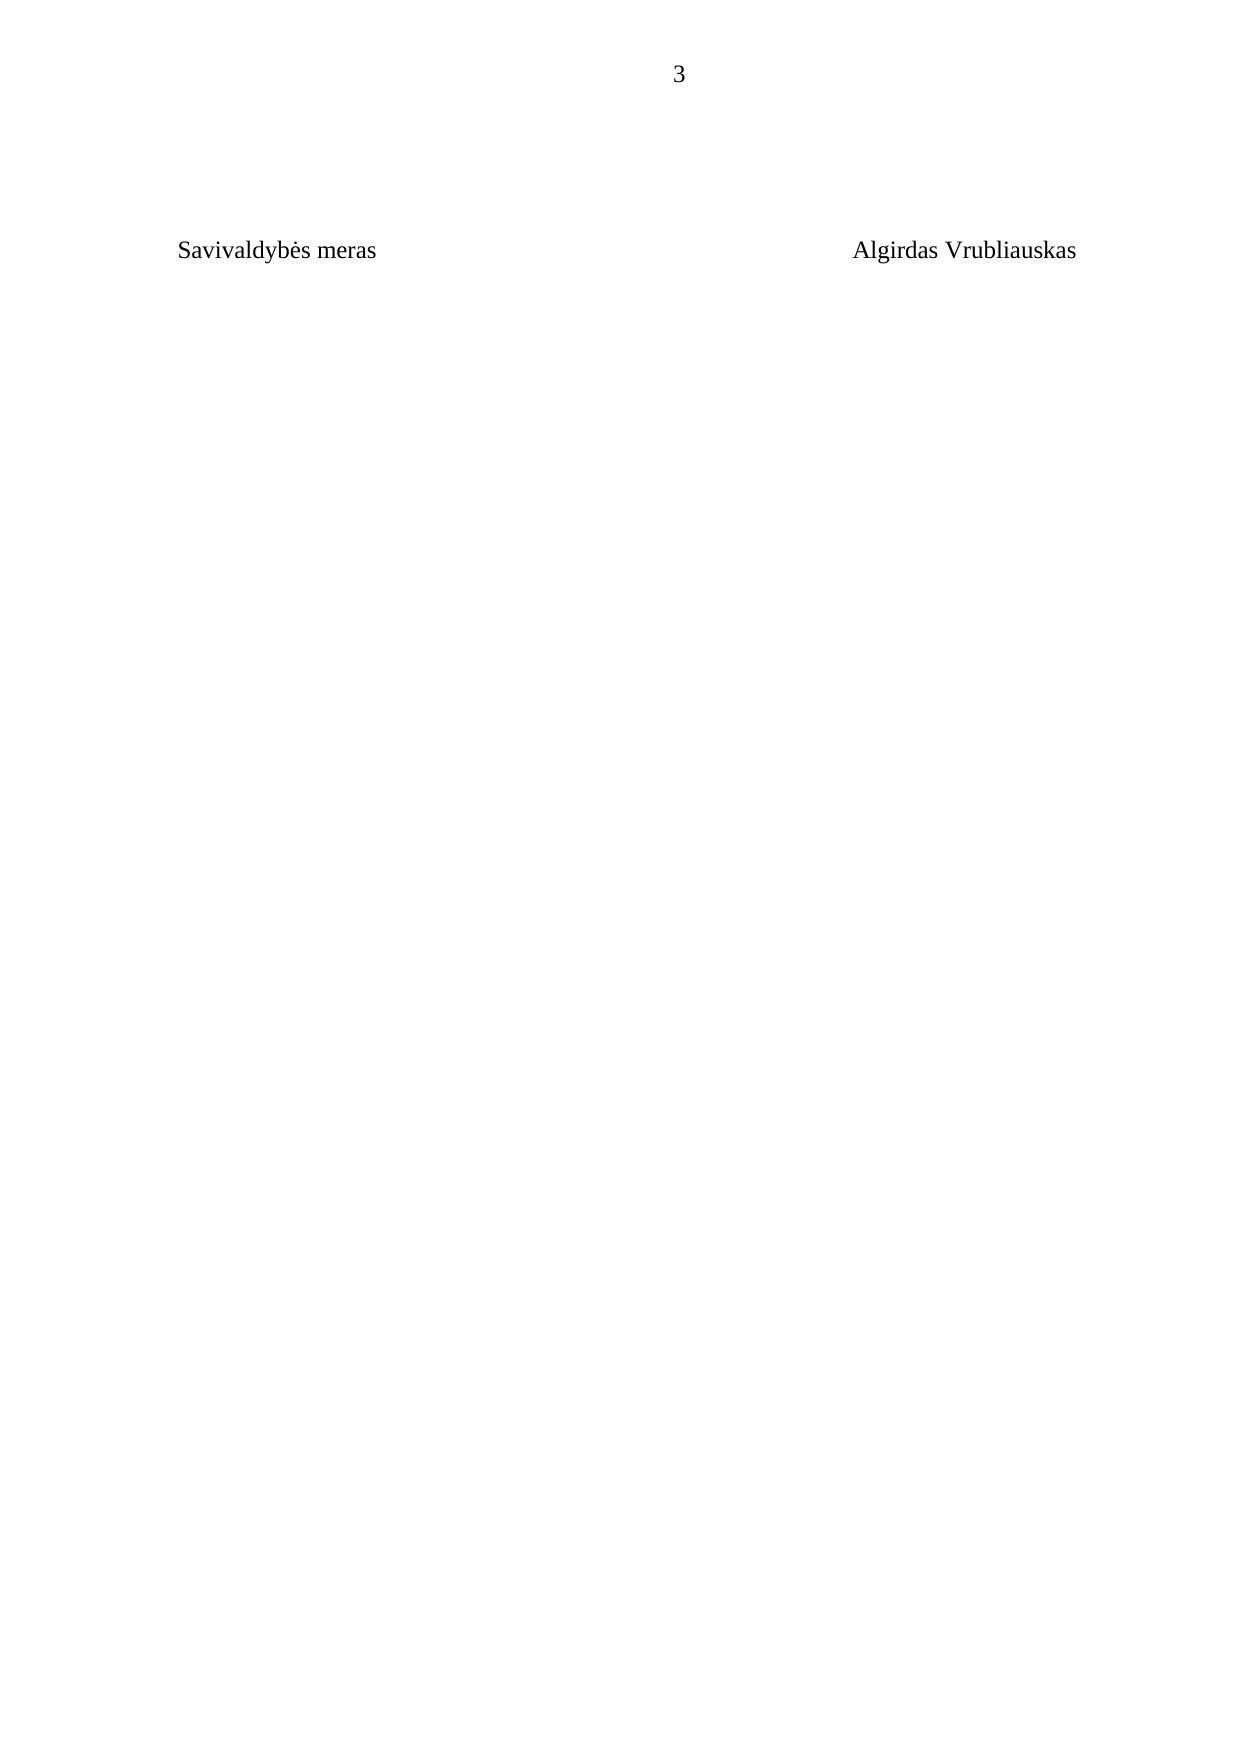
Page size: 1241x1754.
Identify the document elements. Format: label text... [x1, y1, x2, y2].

text Savivaldybės meras Algirdas Vrubliauskas [177, 235, 1181, 263]
